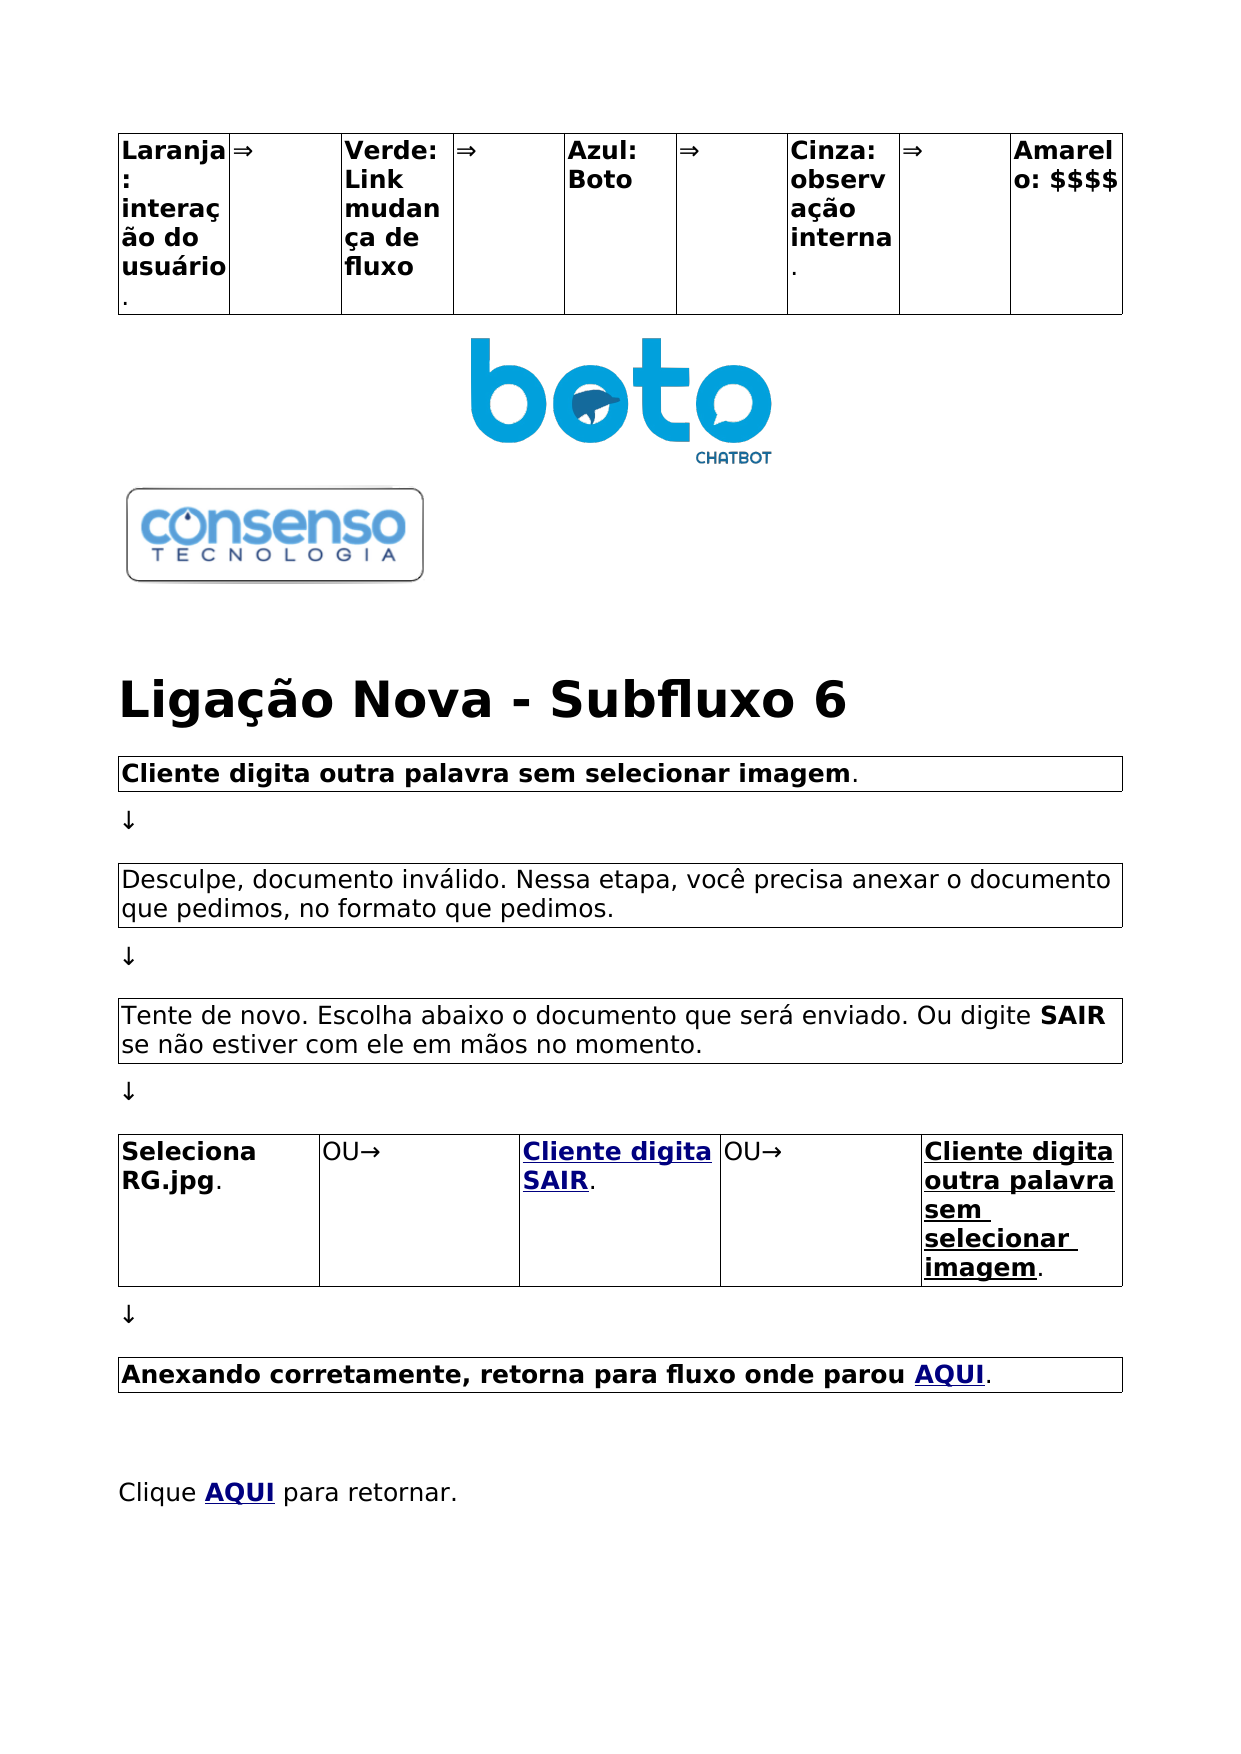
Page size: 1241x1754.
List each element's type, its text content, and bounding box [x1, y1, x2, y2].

table_header OU→ [320, 1135, 519, 1286]
table_header OU→ [721, 1135, 921, 1286]
table_header Cliente digita SAIR. [520, 1135, 720, 1286]
table_header Anexando corretamente, retorna para fluxo onde parou AQUI. [119, 1358, 1122, 1392]
table_header Verde: Link mudança de fluxo [342, 134, 453, 314]
table_header ⇒ [677, 134, 787, 314]
text ↓ [118, 942, 1122, 971]
subtitle Ligação Nova - Subfluxo 6 [118, 671, 1122, 729]
table_header Cliente digita outra palavra sem selecionar imagem. [922, 1135, 1122, 1286]
table_header Amarelo: $$$$ [1011, 134, 1122, 314]
table_header ⇒ [230, 134, 341, 314]
table_header Seleciona RG.jpg. [119, 1135, 319, 1286]
table_header Tente de novo. Escolha abaixo o documento que será enviado. Ou digite SAIR se não estiver com ele em mãos no momento. [119, 999, 1122, 1062]
picture [118, 483, 431, 592]
text Clique AQUI para retornar. [118, 1478, 1122, 1536]
picture [463, 328, 777, 471]
table_header Cliente digita outra palavra sem selecionar imagem. [119, 757, 1122, 791]
table_header Laranja: interação do usuário. [119, 134, 229, 314]
text ↓ [118, 806, 1122, 835]
text ↓ [118, 1077, 1122, 1106]
table_header ⇒ [454, 134, 564, 314]
table_header Desculpe, documento inválido. Nessa etapa, você precisa anexar o documento que pedimos, no formato que pedimos. [119, 864, 1122, 927]
table_header Azul: Boto [565, 134, 676, 314]
table_header ⇒ [900, 134, 1010, 314]
table_header Cinza: observação interna. [788, 134, 899, 314]
text ↓ [118, 1300, 1122, 1329]
